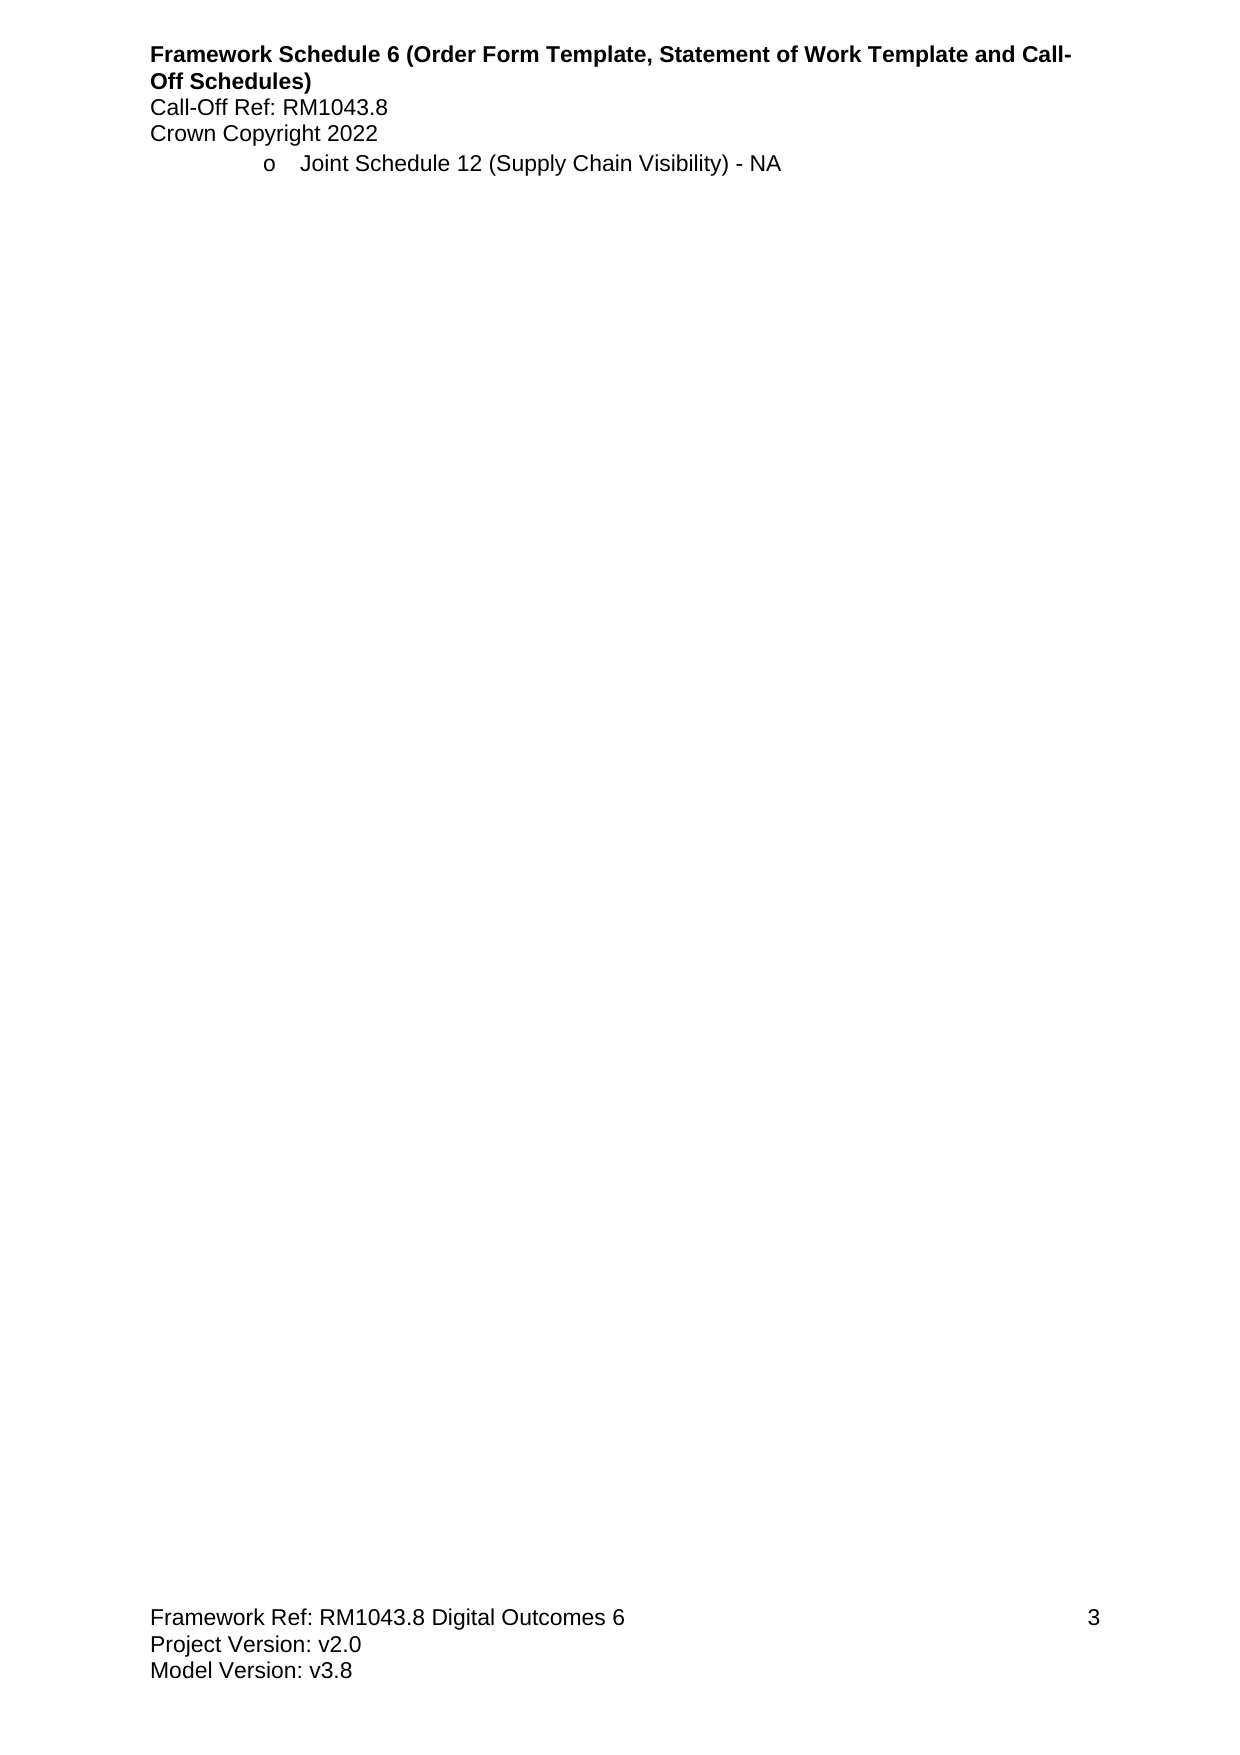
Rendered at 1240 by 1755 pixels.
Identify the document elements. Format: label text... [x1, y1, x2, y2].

list Joint Schedule 12 (Supply Chain Visibility) - NA [262, 150, 1089, 178]
